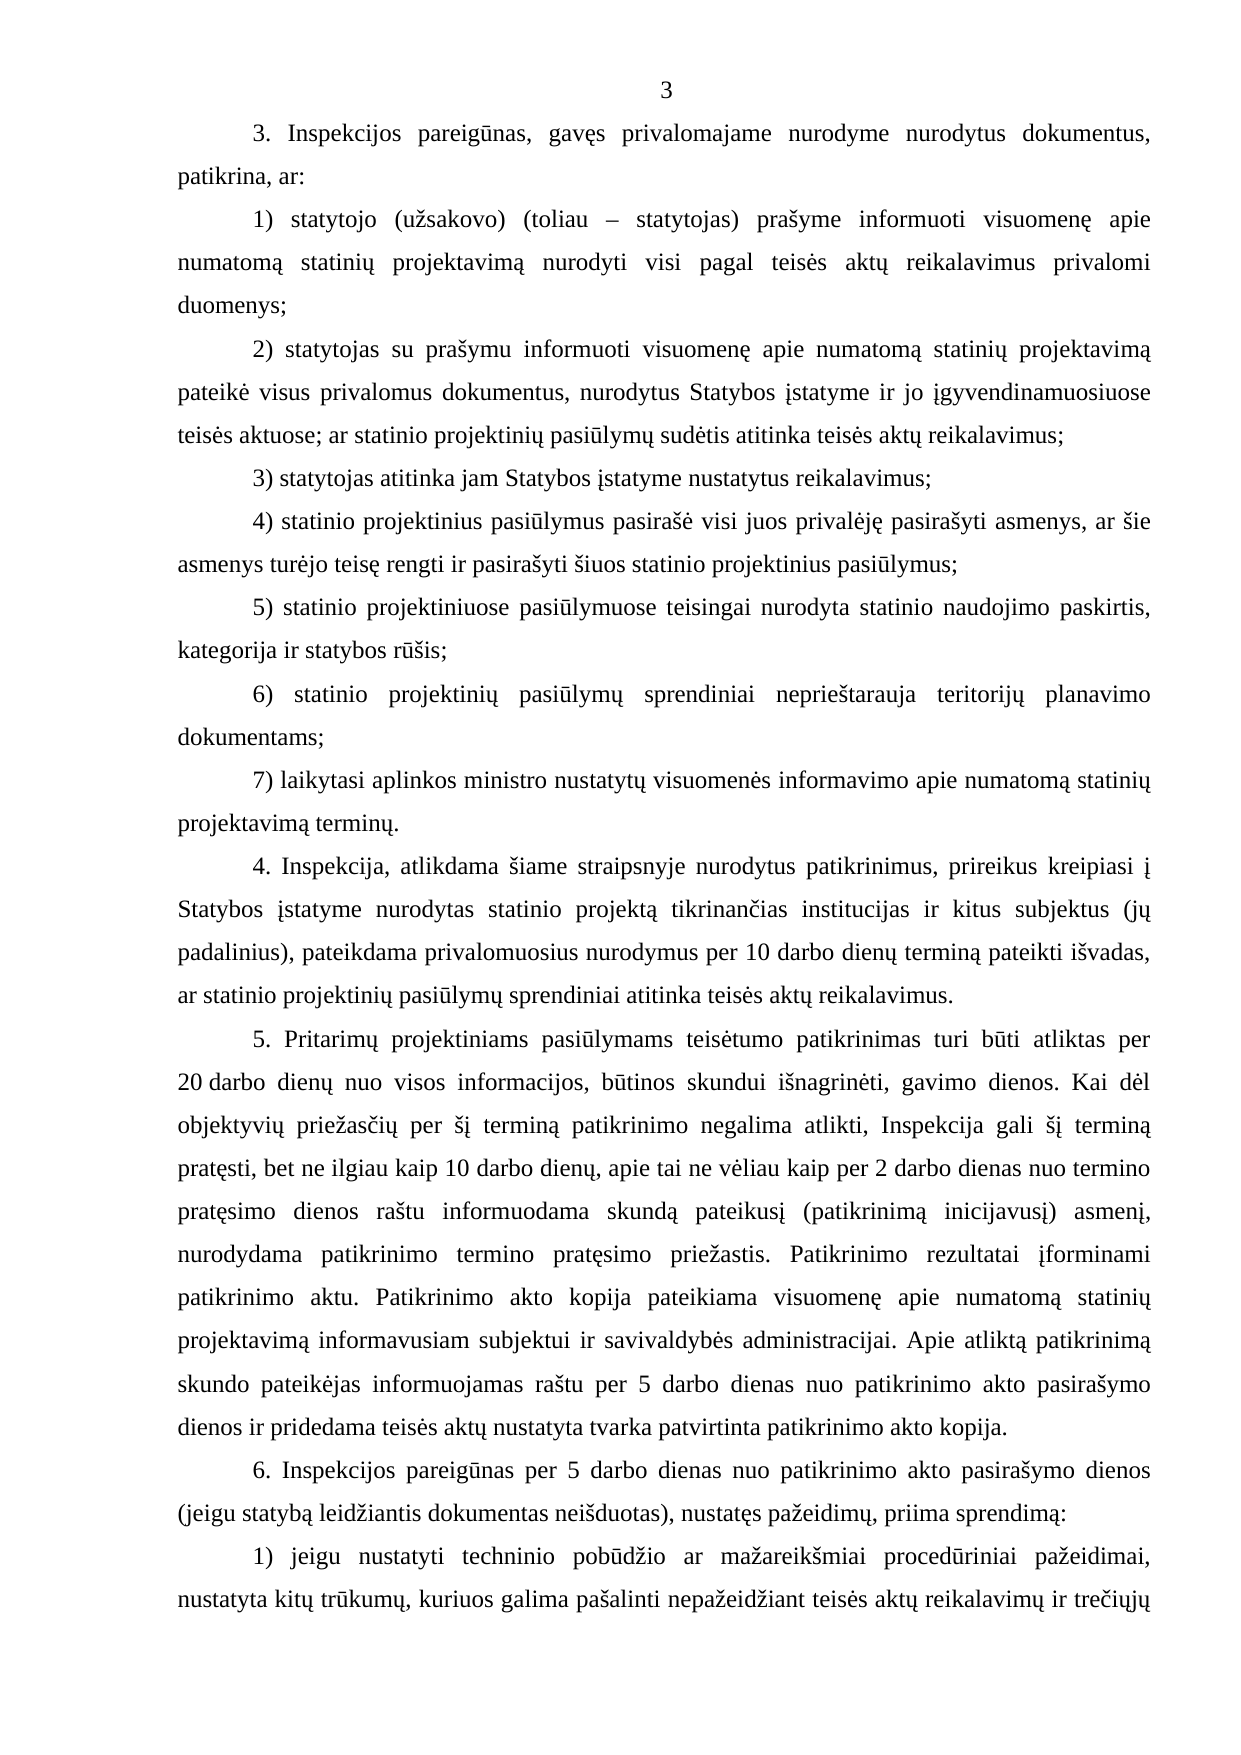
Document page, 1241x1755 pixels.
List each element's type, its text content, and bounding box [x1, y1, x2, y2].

text 2) statytojas su prašymu informuoti visuomenę apie numatomą statinių projektavimą pateikė visus privalomus dokumentus, nurodytus Statybos įstatyme ir jo įgyvendinamuosiuose teisės aktuose; ar statinio projektinių pasiūlymų sudėtis atitinka teisės aktų reikalavimus; [177, 334, 1152, 449]
text 1) jeigu nustatyti techninio pobūdžio ar mažareikšmiai procedūriniai pažeidimai, nustatyta kitų trūkumų, kuriuos galima pašalinti nepažeidžiant teisės aktų reikalavimų ir trečiųjų [177, 1541, 1152, 1613]
text 5. Pritarimų projektiniams pasiūlymams teisėtumo patikrinimas turi būti atliktas per 20 darbo dienų nuo visos informacijos, būtinos skundui išnagrinėti, gavimo dienos. Kai dėl objektyvių priežasčių per šį terminą patikrinimo negalima atlikti, Inspekcija gali šį terminą pratęsti, bet ne ilgiau kaip 10 darbo dienų, apie tai ne vėliau kaip per 2 darbo dienas nuo termino pratęsimo dienos raštu informuodama skundą pateikusį (patikrinimą inicijavusį) asmenį, nurodydama patikrinimo termino pratęsimo priežastis. Patikrinimo rezultatai įforminami patikrinimo aktu. Patikrinimo akto kopija pateikiama visuomenę apie numatomą statinių projektavimą informavusiam subjektui ir savivaldybės administracijai. Apie atliktą patikrinimą skundo pateikėjas informuojamas raštu per 5 darbo dienas nuo patikrinimo akto pasirašymo dienos ir pridedama teisės aktų nustatyta tvarka patvirtinta patikrinimo akto kopija. [177, 1024, 1152, 1441]
text 4. Inspekcija, atlikdama šiame straipsnyje nurodytus patikrinimus, prireikus kreipiasi į Statybos įstatyme nurodytas statinio projektą tikrinančias institucijas ir kitus subjektus (jų padalinius), pateikdama privalomuosius nurodymus per 10 darbo dienų terminą pateikti išvadas, ar statinio projektinių pasiūlymų sprendiniai atitinka teisės aktų reikalavimus. [177, 851, 1152, 1009]
text 3) statytojas atitinka jam Statybos įstatyme nustatytus reikalavimus; [177, 463, 1152, 492]
text 6. Inspekcijos pareigūnas per 5 darbo dienas nuo patikrinimo akto pasirašymo dienos (jeigu statybą leidžiantis dokumentas neišduotas), nustatęs pažeidimų, priima sprendimą: [177, 1455, 1152, 1527]
text 4) statinio projektinius pasiūlymus pasirašė visi juos privalėję pasirašyti asmenys, ar šie asmenys turėjo teisę rengti ir pasirašyti šiuos statinio projektinius pasiūlymus; [177, 506, 1152, 578]
text 7) laikytasi aplinkos ministro nustatytų visuomenės informavimo apie numatomą statinių projektavimą terminų. [177, 765, 1152, 837]
text 3. Inspekcijos pareigūnas, gavęs privalomajame nurodyme nurodytus dokumentus, patikrina, ar: [177, 118, 1152, 190]
text 5) statinio projektiniuose pasiūlymuose teisingai nurodyta statinio naudojimo paskirtis, kategorija ir statybos rūšis; [177, 592, 1152, 664]
text 6) statinio projektinių pasiūlymų sprendiniai neprieštarauja teritorijų planavimo dokumentams; [177, 679, 1152, 751]
text 1) statytojo (užsakovo) (toliau – statytojas) prašyme informuoti visuomenę apie numatomą statinių projektavimą nurodyti visi pagal teisės aktų reikalavimus privalomi duomenys; [177, 204, 1152, 319]
